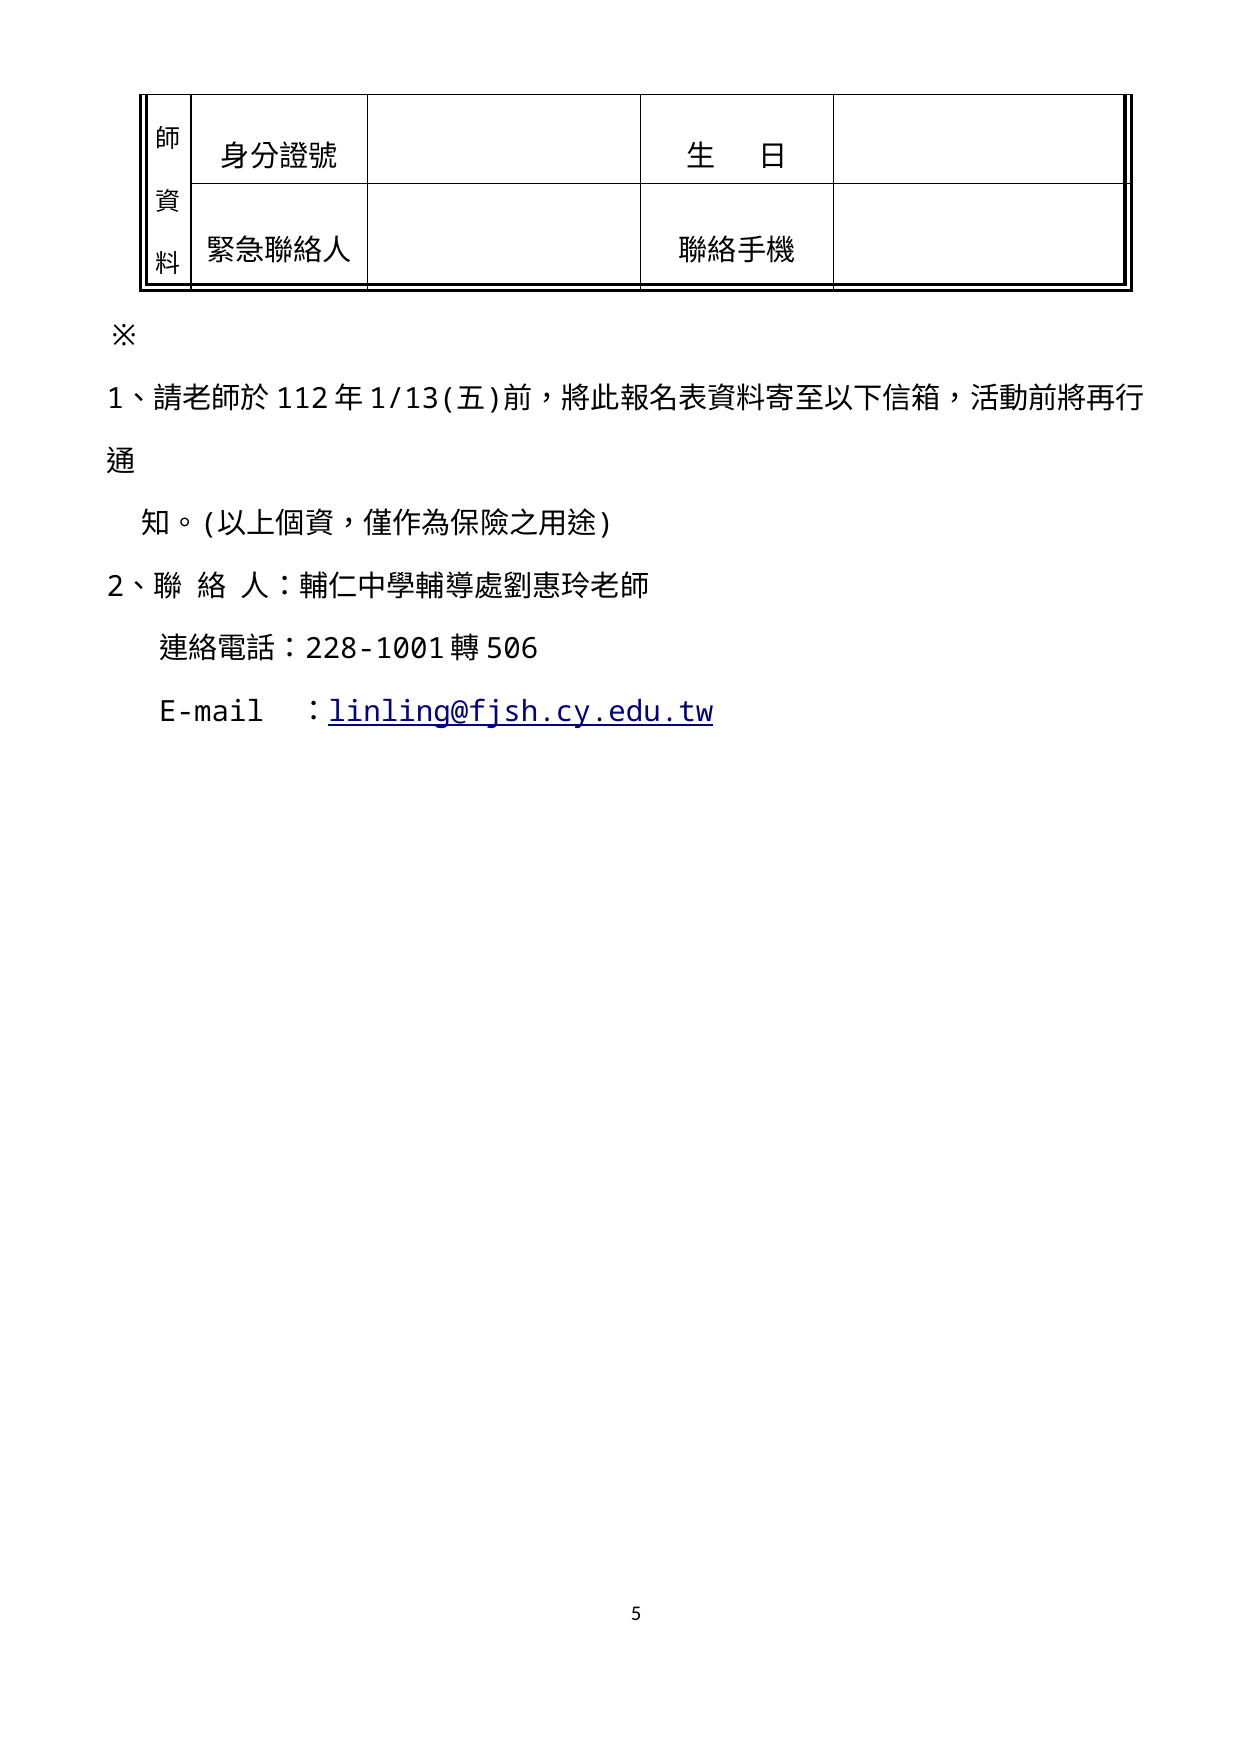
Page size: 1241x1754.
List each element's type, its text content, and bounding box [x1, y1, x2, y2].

table_cell 師資料 [148, 95, 190, 283]
text 知。(以上個資，僅作為保險之用途) [106, 479, 1165, 542]
table_cell 生 日 [641, 95, 833, 182]
table_cell [368, 184, 640, 283]
table_cell [834, 95, 1123, 182]
table_cell 身分證號 [192, 95, 367, 182]
text E-mail ：linling@fjsh.cy.edu.tw [106, 667, 1165, 729]
table_cell 聯絡手機 [641, 184, 833, 283]
table_cell [834, 184, 1123, 283]
text 連絡電話：228-1001轉506 [106, 604, 1165, 667]
text ※ [106, 292, 1165, 354]
table_cell 緊急聯絡人 [192, 184, 367, 283]
text 1、請老師於112年1/13(五)前，將此報名表資料寄至以下信箱，活動前將再行通 [106, 354, 1165, 479]
table_cell [368, 95, 640, 182]
text 2、聯 絡 人：輔仁中學輔導處劉惠玲老師 [106, 542, 1165, 604]
